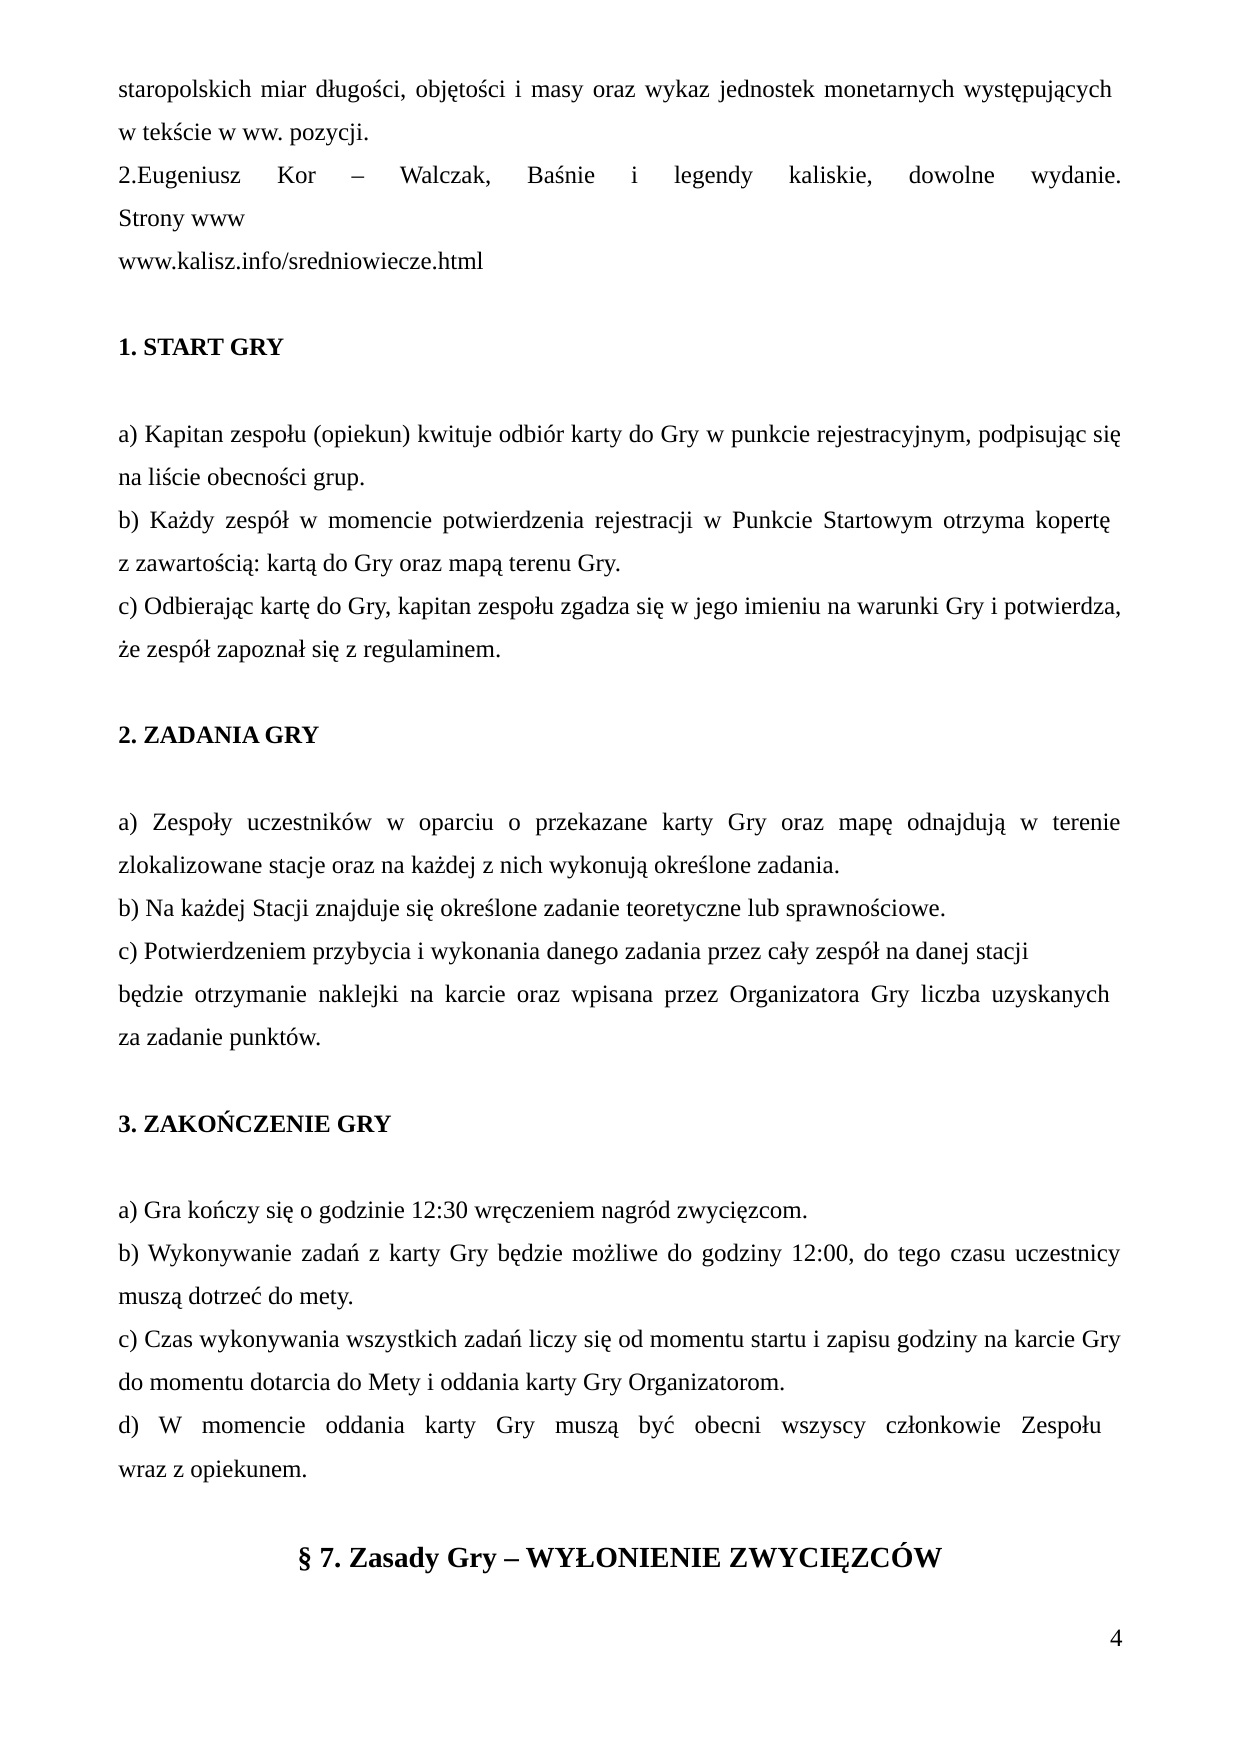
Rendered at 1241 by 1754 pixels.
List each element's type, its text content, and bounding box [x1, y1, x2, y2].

text § 7. Zasady Gry – WYŁONIENIE ZWYCIĘZCÓW [118, 1540, 1122, 1573]
text a) Kapitan zespołu (opiekun) kwituje odbiór karty do Gry w punkcie rejestracyjnym, podpisując się na liście obecności grup. [118, 419, 1122, 491]
text c) Czas wykonywania wszystkich zadań liczy się od momentu startu i zapisu godziny na karcie Gry do momentu dotarcia do Mety i oddania karty Gry Organizatorom. [118, 1324, 1122, 1396]
text będzie otrzymanie naklejki na karcie oraz wpisana przez Organizatora Gry liczba uzyskanych za zadanie punktów. [118, 979, 1122, 1051]
text b) Na każdej Stacji znajduje się określone zadanie teoretyczne lub sprawnościowe. [118, 893, 1122, 922]
text b) Wykonywanie zadań z karty Gry będzie możliwe do godziny 12:00, do tego czasu uczestnicy muszą dotrzeć do mety. [118, 1238, 1122, 1310]
text 2. ZADANIA GRY [118, 721, 1122, 749]
text www.kalisz.info/sredniowiecze.html [118, 246, 1122, 275]
list staropolskich miar długości, objętości i masy oraz wykaz jednostek monetarnych występujących w tekście w ww. pozycji. [118, 74, 1122, 146]
text 1. START GRY [118, 332, 1122, 361]
text b) Każdy zespół w momencie potwierdzenia rejestracji w Punkcie Startowym otrzyma kopertę z zawartością: kartą do Gry oraz mapą terenu Gry. [118, 505, 1122, 577]
text 3. ZAKOŃCZENIE GRY [118, 1109, 1122, 1137]
text a) Zespoły uczestników w oparciu o przekazane karty Gry oraz mapę odnajdują w terenie zlokalizowane stacje oraz na każdej z nich wykonują określone zadania. [118, 807, 1122, 879]
text d) W momencie oddania karty Gry muszą być obecni wszyscy członkowie Zespołu wraz z opiekunem. [118, 1411, 1122, 1482]
list Eugeniusz Kor – Walczak, Baśnie i legendy kaliskie, dowolne wydanie. Strony www [118, 160, 1122, 232]
text c) Odbierając kartę do Gry, kapitan zespołu zgadza się w jego imieniu na warunki Gry i potwierdza, że zespół zapoznał się z regulaminem. [118, 591, 1122, 663]
text a) Gra kończy się o godzinie 12:30 wręczeniem nagród zwycięzcom. [118, 1195, 1122, 1224]
text c) Potwierdzeniem przybycia i wykonania danego zadania przez cały zespół na danej stacji [118, 936, 1122, 965]
